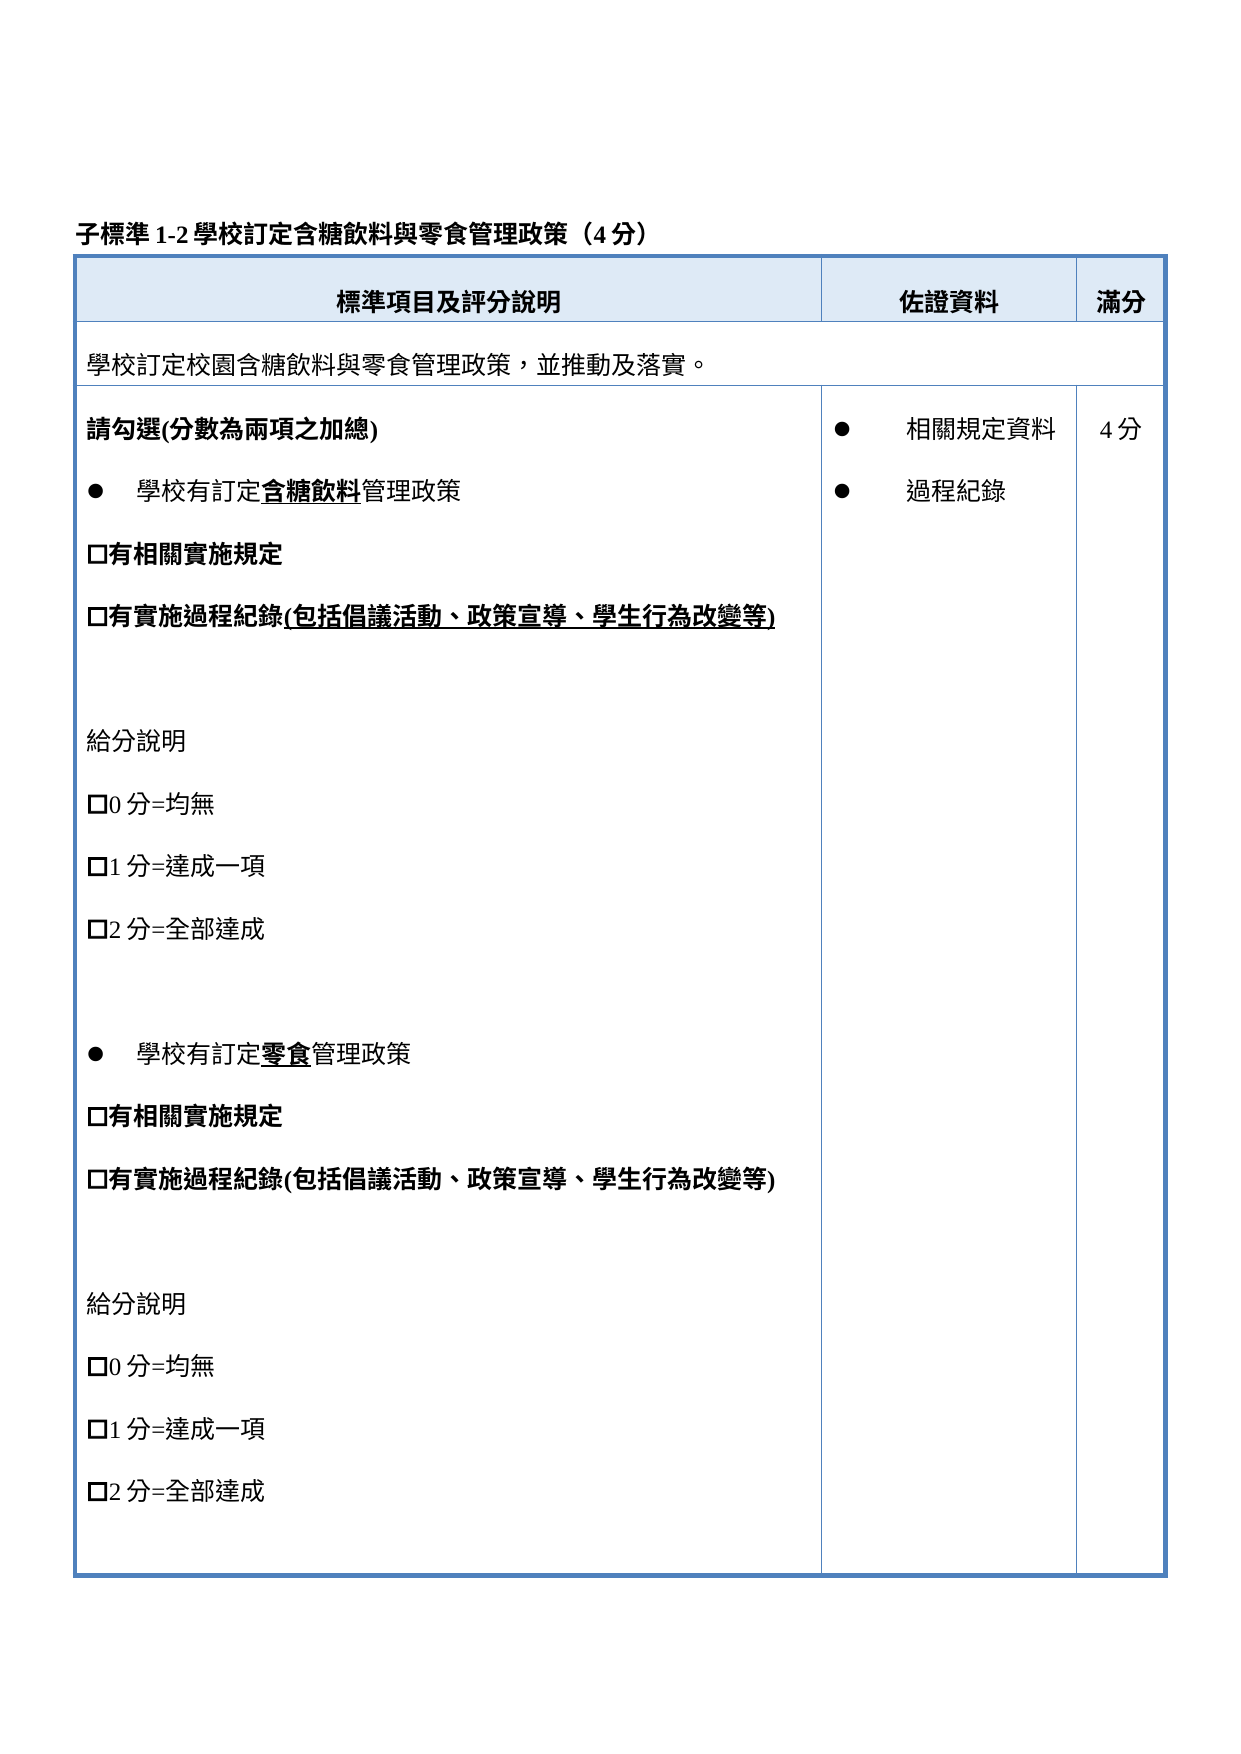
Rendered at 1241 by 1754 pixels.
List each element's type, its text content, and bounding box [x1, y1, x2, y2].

table_header 標準項目及評分說明 [77, 258, 821, 321]
table_cell 4分 [1077, 386, 1163, 1573]
table_cell 請勾選(分數為兩項之加總) 學校有訂定含糖飲料管理政策 有相關實施規定 有實施過程紀錄(包括倡議活動、政策宣導、學生行為改變等) 給分說明 0分=均無 1分=達成一項 2分=全部達成 學校有訂定零食管理政策 有相關實施規定 有實施過程紀錄(包括倡議活動、政策宣導、學生行為改變等) 給分說明 0分=均無 1分=達成一項 2分=全部達成 [77, 386, 821, 1573]
table_header 佐證資料 [822, 258, 1076, 321]
table_header 滿分 [1077, 258, 1163, 321]
text 子標準1-2學校訂定含糖飲料與零食管理政策（4分） [75, 191, 1165, 254]
table_cell 相關規定資料 過程紀錄 [822, 386, 1076, 1573]
table_cell 學校訂定校園含糖飲料與零食管理政策，並推動及落實。 [77, 322, 1163, 384]
